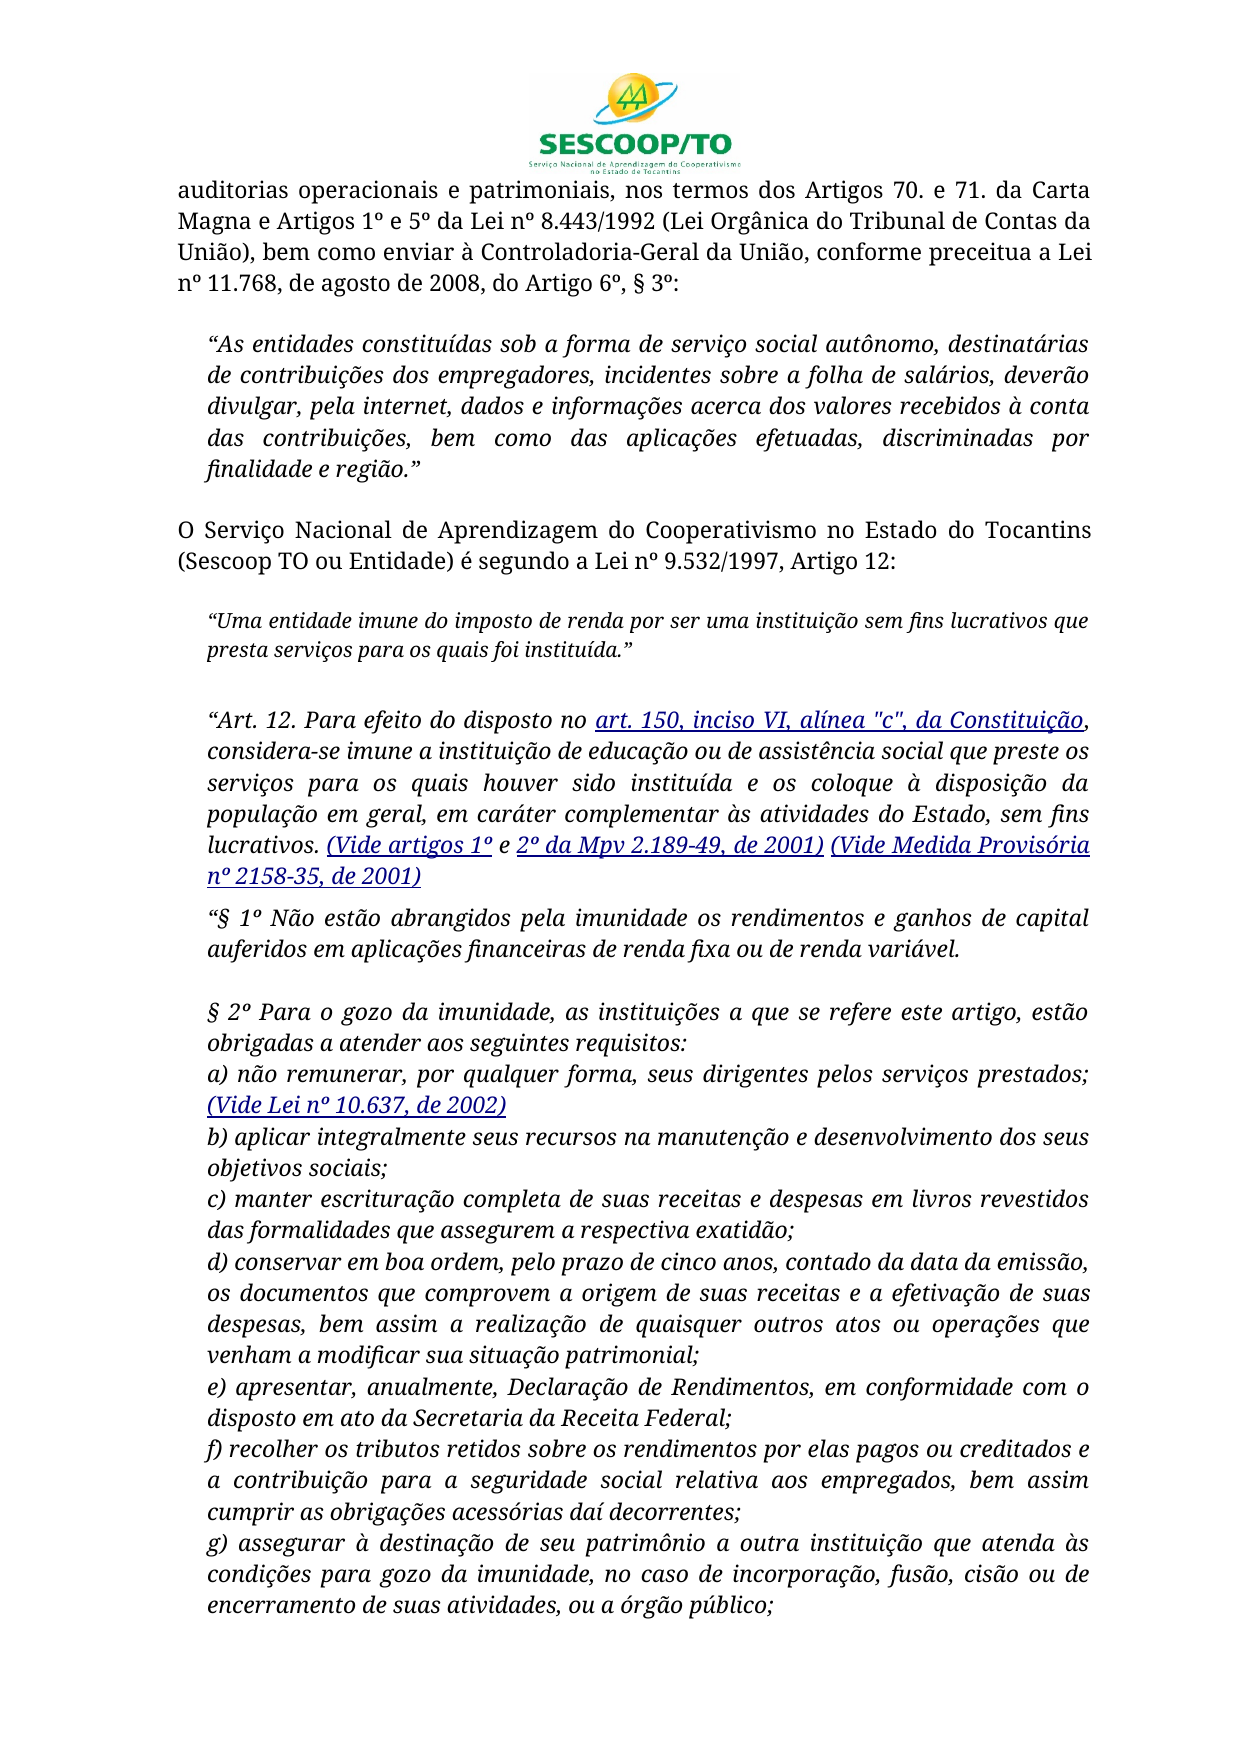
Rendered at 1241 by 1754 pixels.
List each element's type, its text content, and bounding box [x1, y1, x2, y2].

text c) manter escrituração completa de suas receitas e despesas em livros revestidos das formalidades que assegurem a respectiva exatidão; [207, 1183, 1093, 1246]
text “§ 1º Não estão abrangidos pela imunidade os rendimentos e ganhos de capital auferidos em aplicações financeiras de renda fixa ou de renda variável. [207, 902, 1093, 964]
text § 2º Para o gozo da imunidade, as instituições a que se refere este artigo, estão obrigadas a atender aos seguintes requisitos: [207, 996, 1093, 1058]
text d) conservar em boa ordem, pelo prazo de cinco anos, contado da data da emissão, os documentos que comprovem a origem de suas receitas e a efetivação de suas despesas, bem assim a realização de quaisquer outros atos ou operações que venham a modificar sua situação patrimonial; [207, 1246, 1093, 1371]
text e) apresentar, anualmente, Declaração de Rendimentos, em conformidade com o disposto em ato da Secretaria da Receita Federal; [207, 1371, 1093, 1433]
text g) assegurar à destinação de seu patrimônio a outra instituição que atenda às condições para gozo da imunidade, no caso de incorporação, fusão, cisão ou de encerramento de suas atividades, ou a órgão público; [207, 1527, 1093, 1621]
text O Serviço Nacional de Aprendizagem do Cooperativismo no Estado do Tocantins (Sescoop TO ou Entidade) é segundo a Lei nº 9.532/1997, Artigo 12: [177, 513, 1093, 576]
text b) aplicar integralmente seus recursos na manutenção e desenvolvimento dos seus objetivos sociais; [207, 1121, 1093, 1183]
text “As entidades constituídas sob a forma de serviço social autônomo, destinatárias de contribuições dos empregadores, incidentes sobre a folha de salários, deverão divulgar, pela internet, dados e informações acerca dos valores recebidos à conta das contribuições, bem como das aplicações efetuadas, discriminadas por finalidade e região.” [207, 328, 1093, 484]
text f) recolher os tributos retidos sobre os rendimentos por elas pagos ou creditados e a contribuição para a seguridade social relativa aos empregados, bem assim cumprir as obrigações acessórias daí decorrentes; [207, 1433, 1093, 1527]
text auditorias operacionais e patrimoniais, nos termos dos Artigos 70. e 71. da Carta Magna e Artigos 1º e 5º da Lei nº 8.443/1992 (Lei Orgânica do Tribunal de Contas da União), bem como enviar à Controladoria-Geral da União, conforme preceitua a Lei nº 11.768, de agosto de 2008, do Artigo 6º, § 3º: [177, 173, 1093, 298]
text “Art. 12. Para efeito do disposto no art. 150, inciso VI, alínea "c", da Constituição, considera-se imune a instituição de educação ou de assistência social que preste os serviços para os quais houver sido instituída e os coloque à disposição da população em geral, em caráter complementar às atividades do Estado, sem fins lucrativos. (Vide artigos 1º e 2º da Mpv 2.189-49, de 2001) (Vide Medida Provisória nº 2158-35, de 2001) [207, 704, 1093, 891]
text a) não remunerar, por qualquer forma, seus dirigentes pelos serviços prestados; (Vide Lei nº 10.637, de 2002) [207, 1058, 1093, 1121]
text “Uma entidade imune do imposto de renda por ser uma instituição sem fins lucrativos que presta serviços para os quais foi instituída.” [207, 606, 1093, 664]
